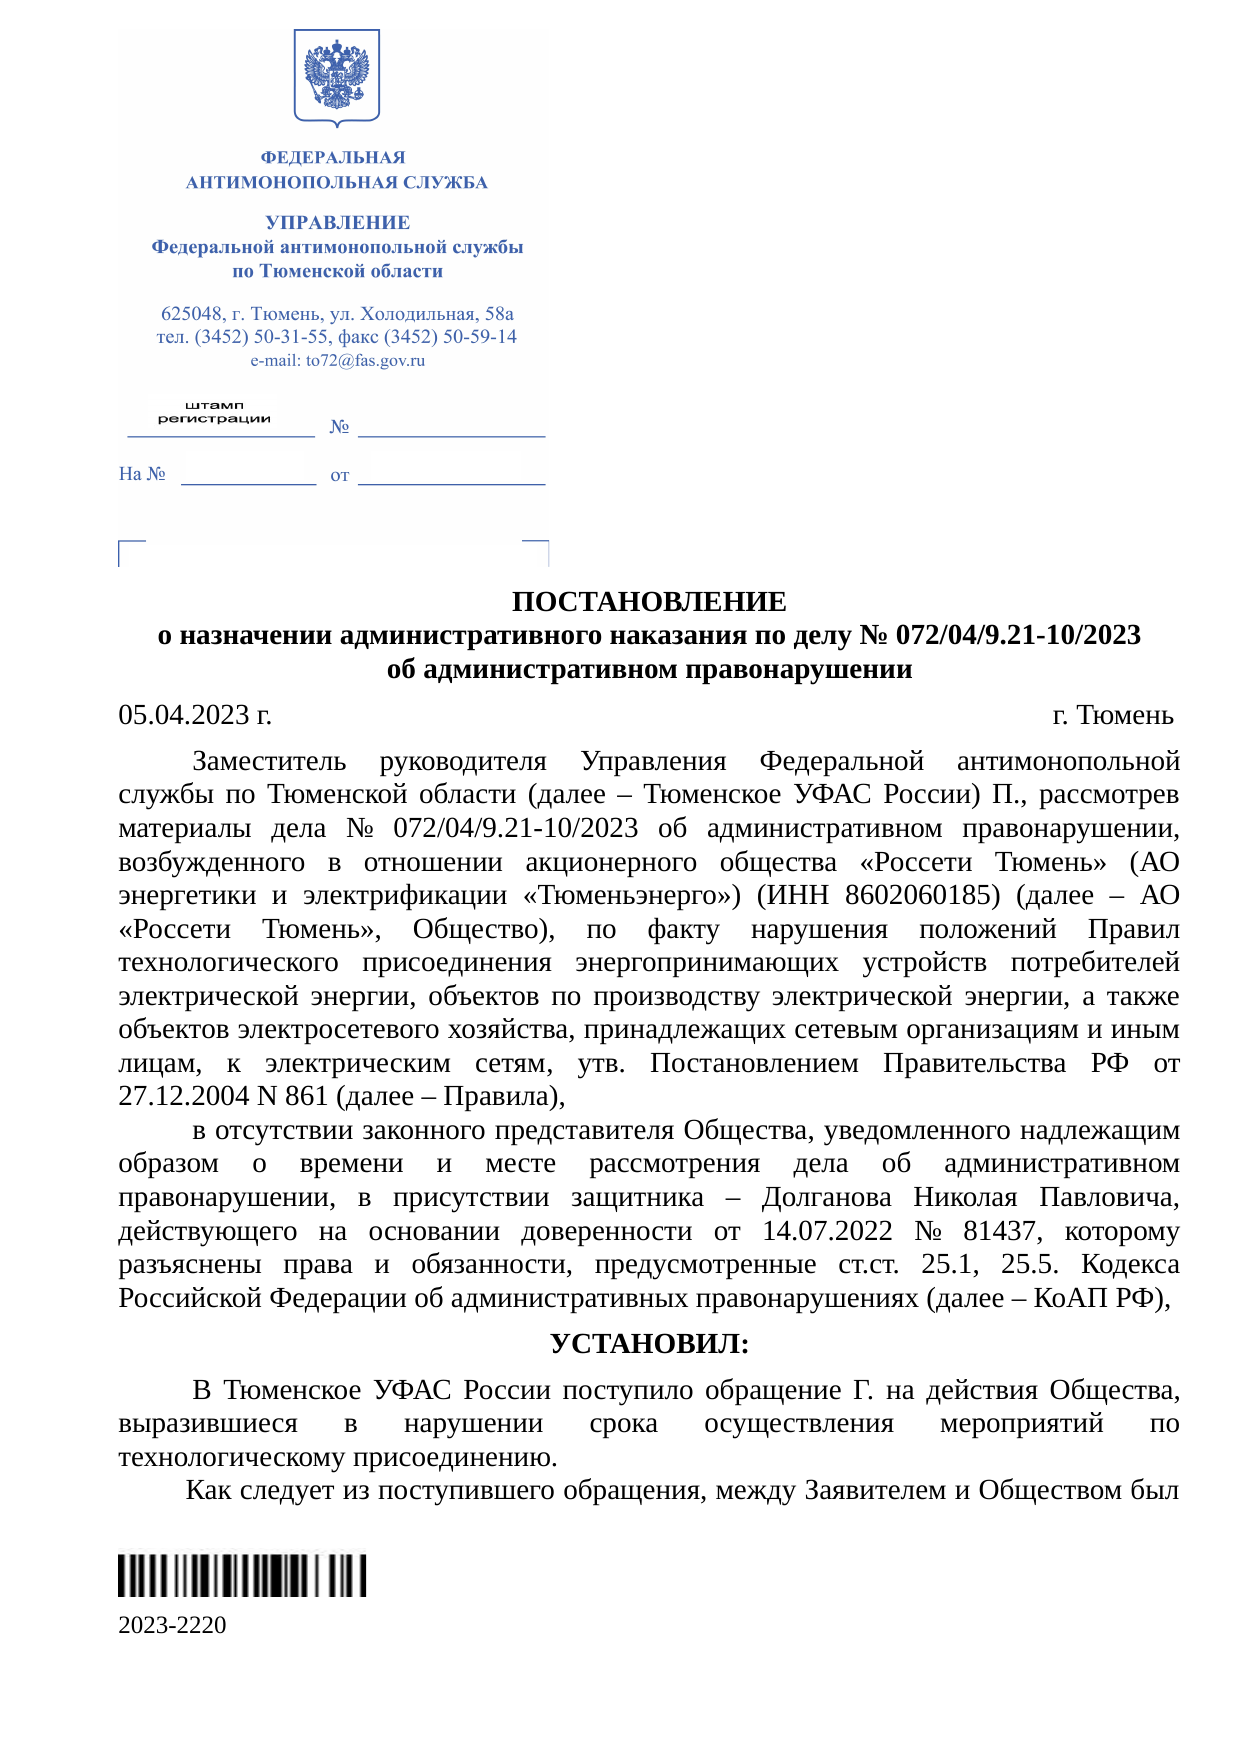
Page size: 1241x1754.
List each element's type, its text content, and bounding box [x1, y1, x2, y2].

text об административном правонарушении [118, 651, 1181, 684]
text Как следует из поступившего обращения, между Заявителем и Обществом был [118, 1472, 1181, 1506]
text В Тюменское УФАС России поступило обращение Г. на действия Общества, выразившиеся в нарушении срока осуществления мероприятий по технологическому присоединению. [118, 1372, 1181, 1472]
table_header [664, 118, 1181, 555]
text Заместитель руководителя Управления Федеральной антимонопольной службы по Тюменской области (далее – Тюменское УФАС России) П., рассмотрев материалы дела № 072/04/9.21-10/2023 об административном правонарушении, возбужденного в отношении акционерного общества «Россети Тюмень» (АО энергетики и электрификации «Тюменьэнерго») (ИНН 8602060185) (далее – АО «Россети Тюмень», Общество), по факту нарушения положений Правил технологического присоединения энергопринимающих устройств потребителей электрической энергии, объектов по производству электрической энергии, а также объектов электросетевого хозяйства, принадлежащих сетевым организациям и иным лицам, к электрическим сетям, утв. Постановлением Правительства РФ от 27.12.2004 N 861 (далее – Правила), [118, 743, 1181, 1112]
text в отсутствии законного представителя Общества, уведомленного надлежащим образом о времени и месте рассмотрения дела об административном правонарушении, в присутствии защитника – Долганова Николая Павловича, действующего на основании доверенности от 14.07.2022 № 81437, которому разъяснены права и обязанности, предусмотренные ст.ст. 25.1, 25.5. Кодекса Российской Федерации об административных правонарушениях (далее – КоАП РФ), [118, 1112, 1181, 1313]
picture [118, 1548, 367, 1597]
text УСТАНОВИЛ: [118, 1326, 1181, 1359]
text 05.04.2023 г. г. Тюмень [118, 697, 1181, 731]
picture [118, 29, 550, 567]
text о назначении административного наказания по делу № 072/04/9.21-10/2023 [118, 617, 1181, 651]
text ПОСТАНОВЛЕНИЕ [118, 584, 1181, 617]
